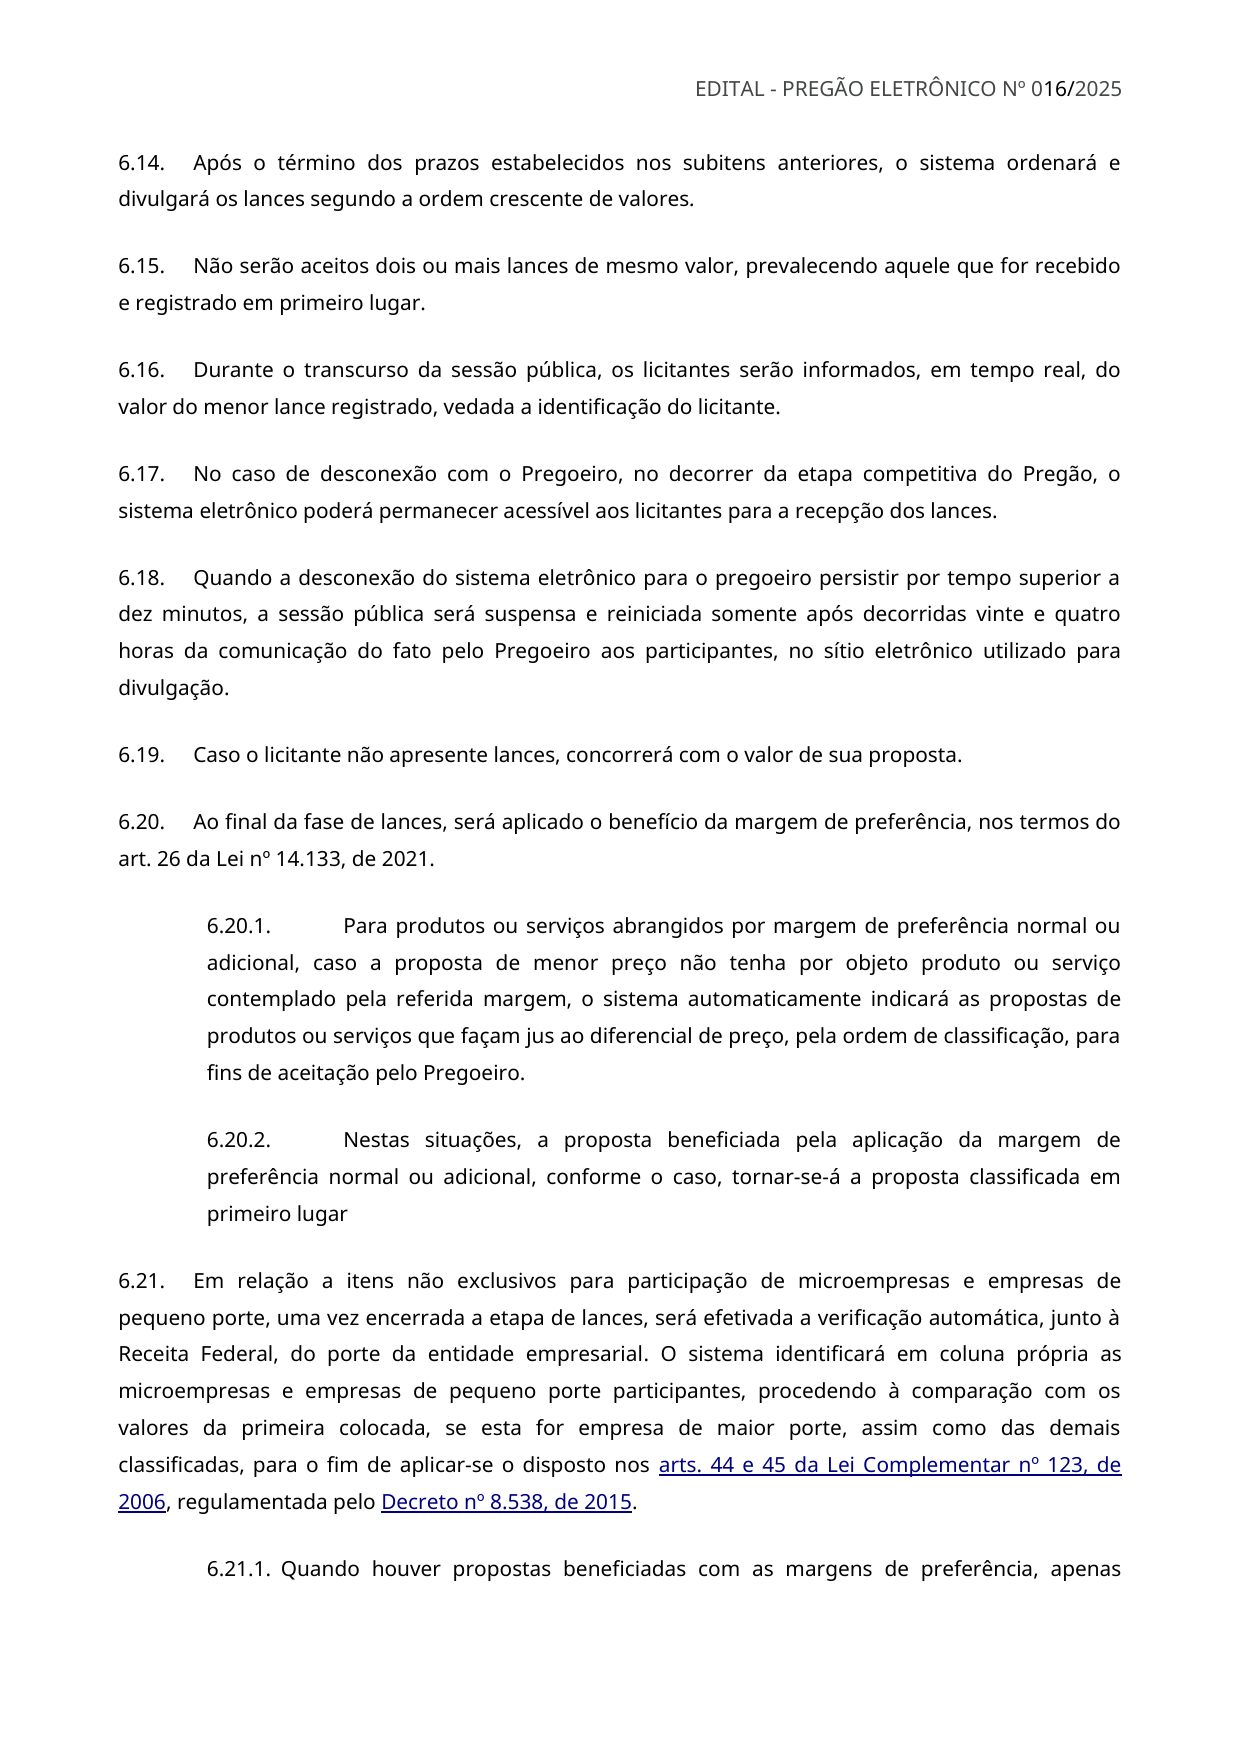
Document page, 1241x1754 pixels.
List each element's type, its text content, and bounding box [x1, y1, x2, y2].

list Caso o licitante não apresente lances, concorrerá com o valor de sua proposta. [118, 740, 1122, 769]
list Ao final da fase de lances, será aplicado o benefício da margem de preferência, nos termos do art. 26 da Lei nº 14.133, de 2021. [118, 807, 1122, 872]
list Durante o transcurso da sessão pública, os licitantes serão informados, em tempo real, do valor do menor lance registrado, vedada a identificação do licitante. [118, 355, 1122, 421]
list No caso de desconexão com o Pregoeiro, no decorrer da etapa competitiva do Pregão, o sistema eletrônico poderá permanecer acessível aos licitantes para a recepção dos lances. [118, 459, 1122, 524]
list Em relação a itens não exclusivos para participação de microempresas e empresas de pequeno porte, uma vez encerrada a etapa de lances, será efetivada a verificação automática, junto à Receita Federal, do porte da entidade empresarial. O sistema identificará em coluna própria as microempresas e empresas de pequeno porte participantes, procedendo à comparação com os valores da primeira colocada, se esta for empresa de maior porte, assim como das demais classificadas, para o fim de aplicar-se o disposto nos arts. 44 e 45 da Lei Complementar nº 123, de 2006, regulamentada pelo Decreto nº 8.538, de 2015. [118, 1266, 1122, 1516]
list Não serão aceitos dois ou mais lances de mesmo valor, prevalecendo aquele que for recebido e registrado em primeiro lugar. [118, 251, 1122, 317]
list Nestas situações, a proposta beneficiada pela aplicação da margem de preferência normal ou adicional, conforme o caso, tornar-se-á a proposta classificada em primeiro lugar [207, 1125, 1122, 1227]
list Quando houver propostas beneficiadas com as margens de preferência, apenas [207, 1554, 1122, 1582]
list Após o término dos prazos estabelecidos nos subitens anteriores, o sistema ordenará e divulgará os lances segundo a ordem crescente de valores. [118, 148, 1122, 213]
list Para produtos ou serviços abrangidos por margem de preferência normal ou adicional, caso a proposta de menor preço não tenha por objeto produto ou serviço contemplado pela referida margem, o sistema automaticamente indicará as propostas de produtos ou serviços que façam jus ao diferencial de preço, pela ordem de classificação, para fins de aceitação pelo Pregoeiro. [207, 911, 1122, 1087]
list Quando a desconexão do sistema eletrônico para o pregoeiro persistir por tempo superior a dez minutos, a sessão pública será suspensa e reiniciada somente após decorridas vinte e quatro horas da comunicação do fato pelo Pregoeiro aos participantes, no sítio eletrônico utilizado para divulgação. [118, 563, 1122, 702]
